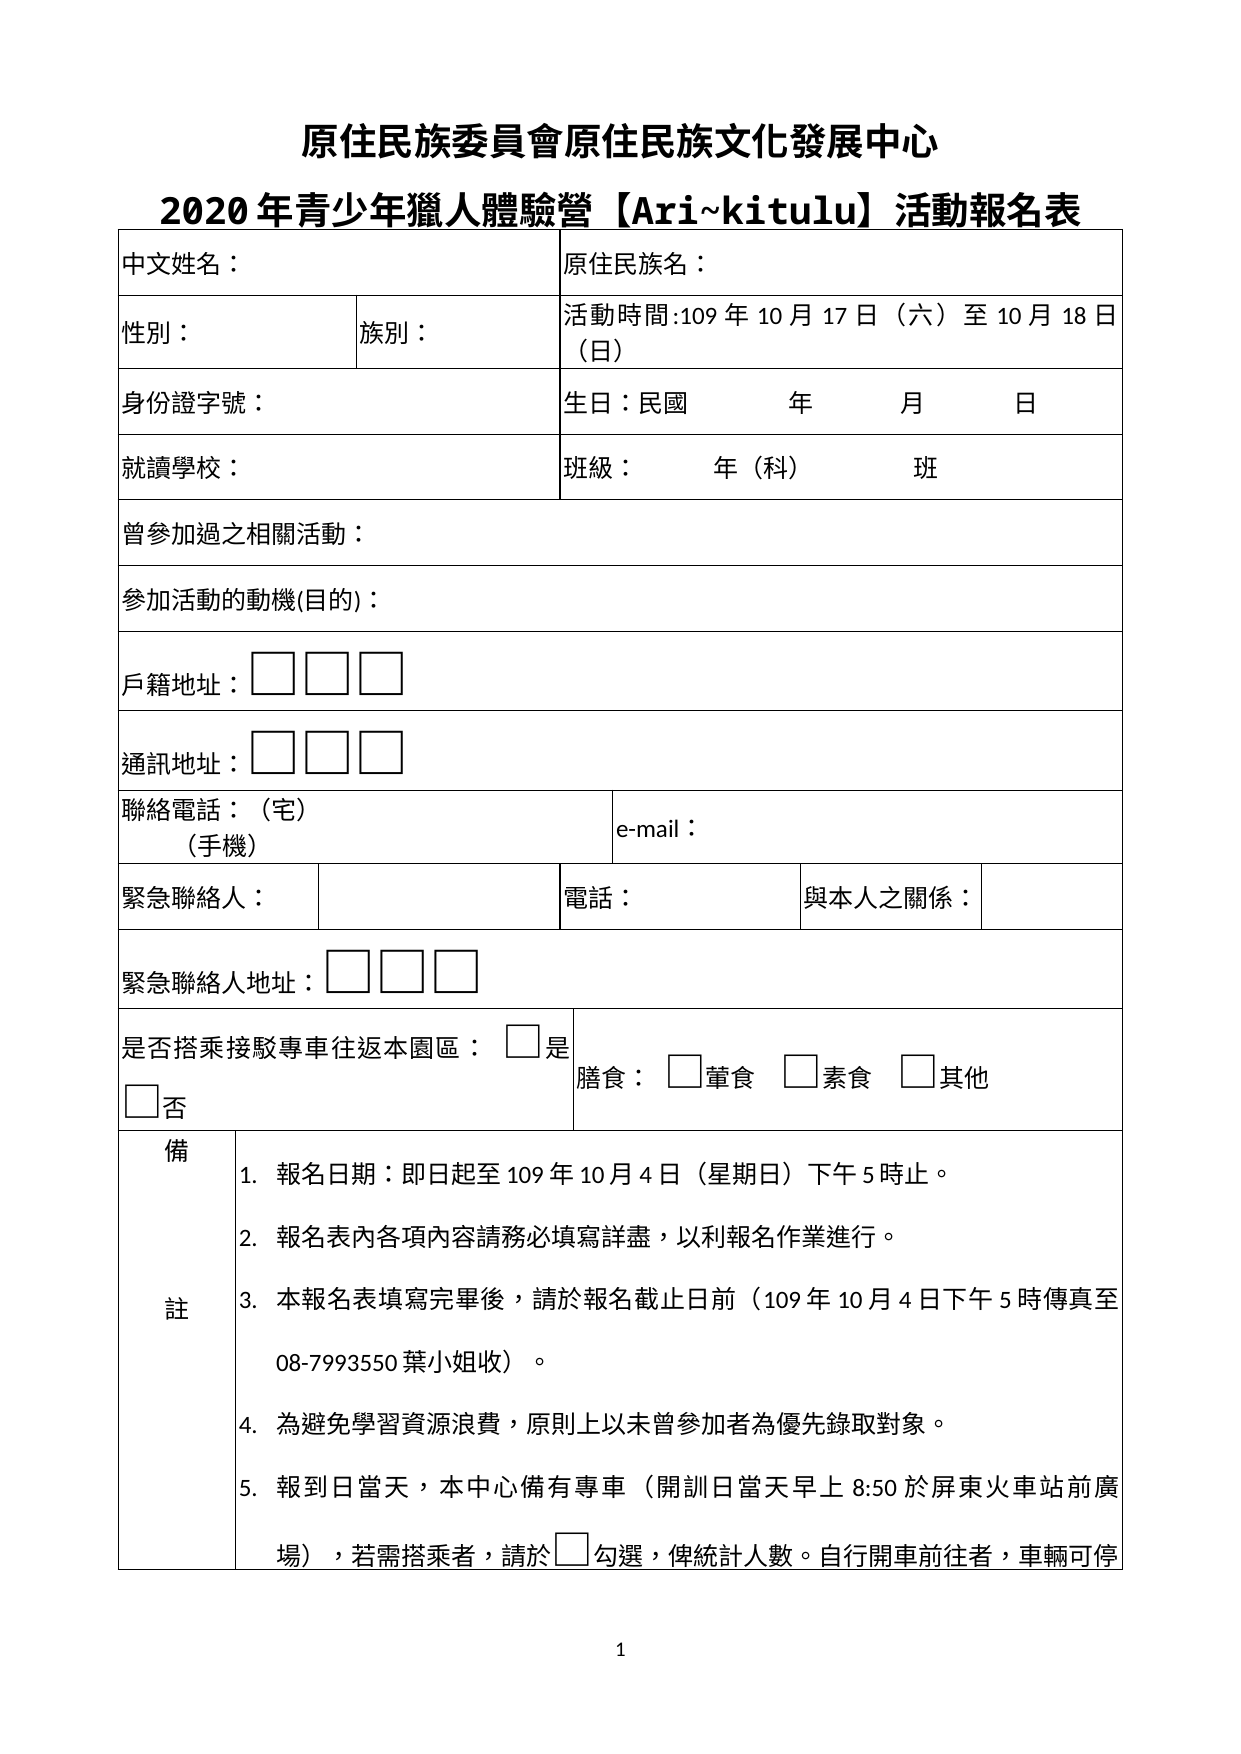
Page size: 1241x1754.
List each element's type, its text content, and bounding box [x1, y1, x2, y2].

table_cell 班級： 年（科） 班 [561, 435, 1122, 499]
table_cell 就讀學校： [119, 435, 559, 499]
table_cell 是否搭乘接駁專車往返本園區： □是 □否 [119, 1009, 573, 1130]
text 原住民族委員會原住民族文化發展中心 [118, 112, 1122, 166]
table_cell e-mail： [613, 791, 1122, 863]
table_header 原住民族名： [561, 230, 1122, 294]
table_cell [319, 864, 559, 929]
table_cell 緊急聯絡人地址：□□□ [119, 930, 1122, 1008]
table_cell 備 註 [119, 1131, 235, 1568]
table_cell 生日：民國 年 月 日 [561, 369, 1122, 434]
table_cell 族別： [357, 296, 559, 368]
table_cell 通訊地址：□□□ [119, 711, 1122, 789]
table_cell 電話： [561, 864, 800, 929]
table_cell 與本人之關係： [801, 864, 981, 929]
text 2020年青少年獵人體驗營【Ari~kitulu】活動報名表 [118, 166, 1122, 229]
table_cell 活動時間:109年10月17日（六）至10月18日（日） [561, 296, 1122, 368]
table_cell [982, 864, 1122, 929]
table_cell 緊急聯絡人： [119, 864, 318, 929]
table_cell 戶籍地址：□□□ [119, 632, 1122, 710]
table_header 中文姓名： [119, 230, 559, 294]
table_cell 參加活動的動機(目的)： [119, 566, 1122, 631]
table_cell 性別： [119, 296, 356, 368]
table_cell 聯絡電話：（宅） （手機） [119, 791, 612, 863]
table_cell 身份證字號： [119, 369, 559, 434]
table_cell 膳食： □葷食 □素食 □其他 [574, 1009, 1122, 1130]
table_cell 報名日期：即日起至109年10月4日（星期日）下午5時止。 報名表內各項內容請務必填寫詳盡，以利報名作業進行。 本報名表填寫完畢後，請於報名截止日前（109年10月4日下午5時傳真至08-7993550葉小姐收）。 為避免學習資源浪費，原則上以未曾參加者為優先錄取對象。 報到日當天，本中心備有專車（開訓日當天早上8:50於屏東火車站前廣場），若需搭乘者，請於□勾選，俾統計人數。自行開車前往者，車輛可停於本中心停車場內。 因課程以戶外體驗為多，請着輕便可活動之長褲（勿穿裙子或短褲），並請自備運動服、運動鞋、雨具及盥洗用具、水壺等個人裝備，便於活動期間使用。 完成報名手續後請來電確認：08-7991219分機256葉小姐或282江小姐。 [236, 1131, 1122, 1568]
table_cell 曾參加過之相關活動： [119, 500, 1122, 565]
